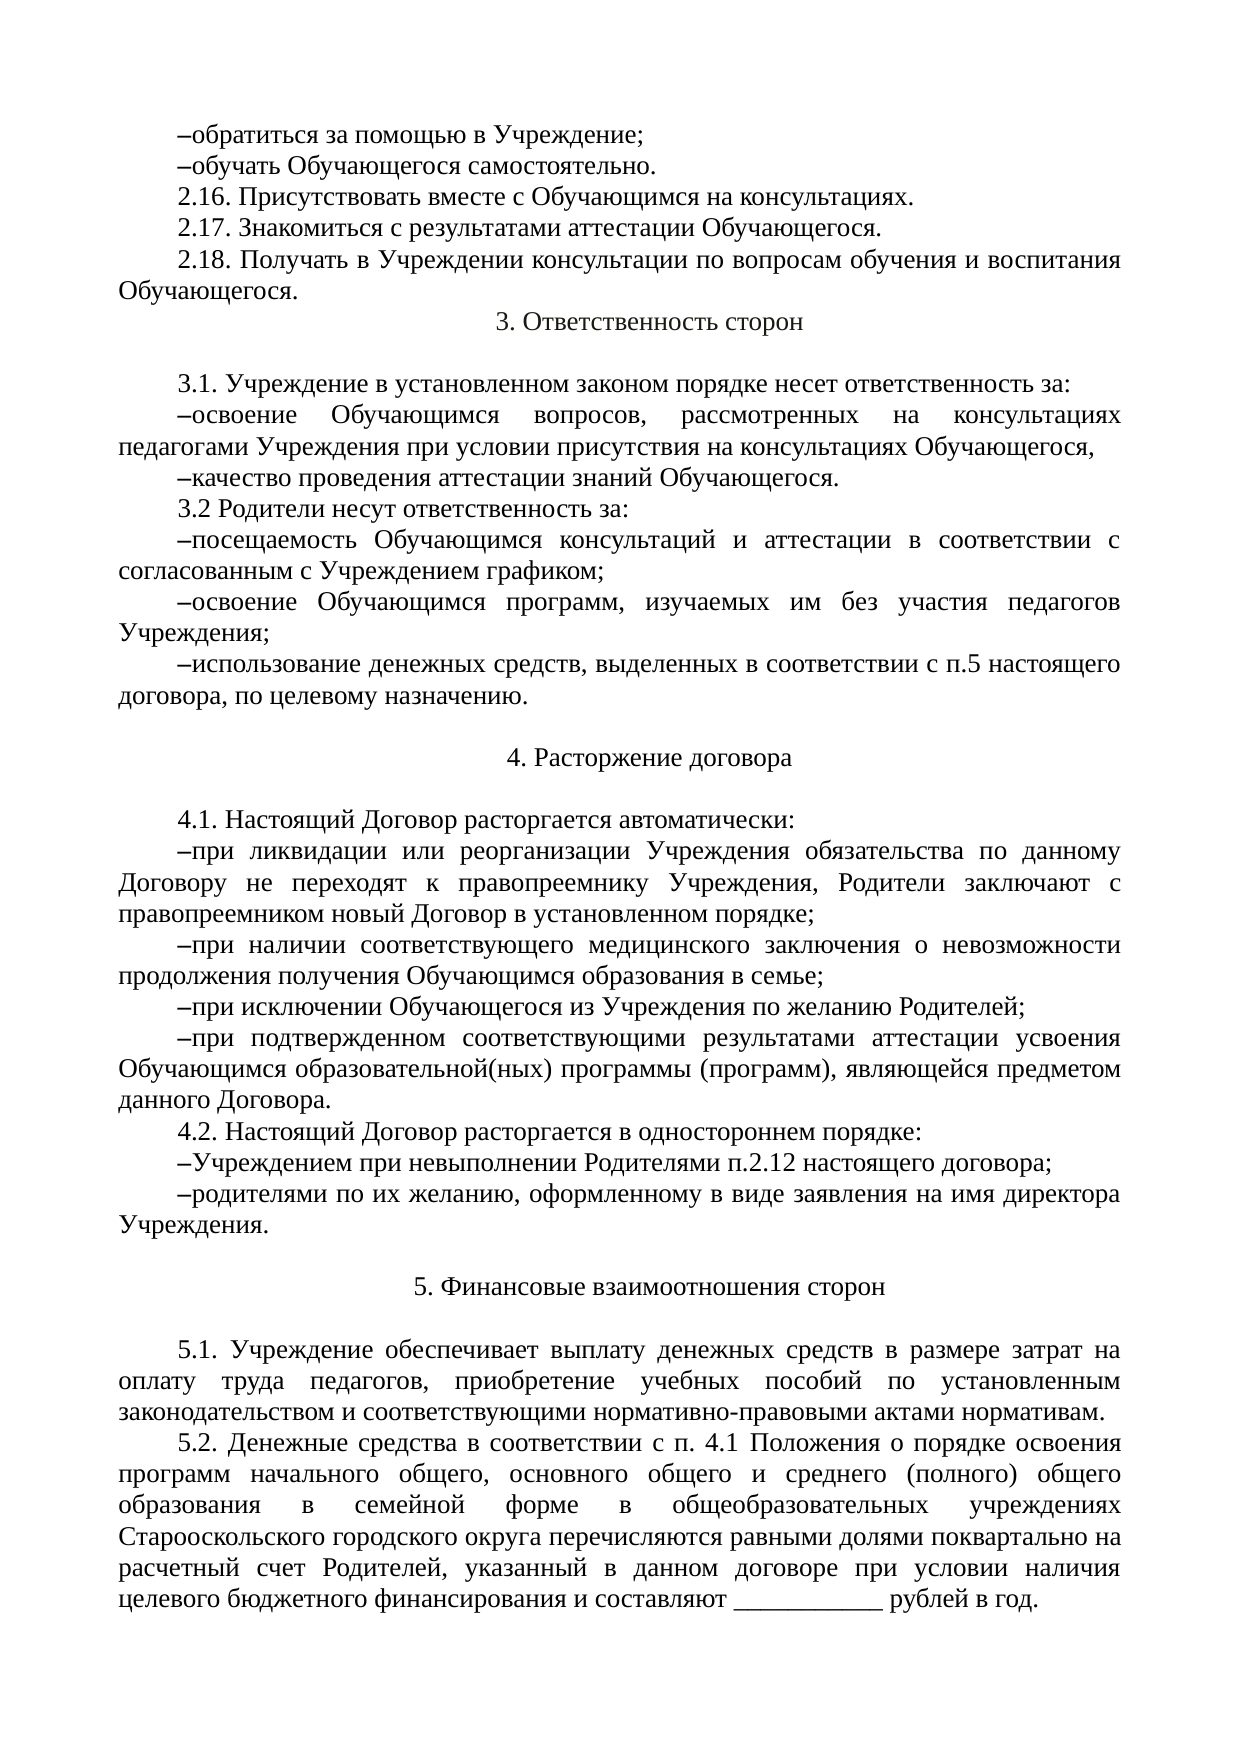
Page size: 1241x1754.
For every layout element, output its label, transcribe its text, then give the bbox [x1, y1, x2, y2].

text 5. Финансовые взаимоотношения сторон [118, 1271, 1122, 1302]
list при ликвидации или реорганизации Учреждения обязательства по данному Договору не переходят к правопреемнику Учреждения, Родители заключают с правопреемником новый Договор в установленном порядке; [118, 834, 1122, 928]
text 2.16. Присутствовать вместе с Обучающимся на консультациях. [118, 180, 1122, 212]
list обратиться за помощью в Учреждение; [118, 118, 1122, 149]
list посещаемость Обучающимся консультаций и аттестации в соответствии с согласованным с Учреждением графиком; [118, 523, 1122, 585]
text 5.2. Денежные средства в соответствии с п. 4.1 Положения о порядке освоения программ начального общего, основного общего и среднего (полного) общего образования в семейной форме в общеобразовательных учреждениях Старооскольского городского округа перечисляются равными долями поквартально на расчетный счет Родителей, указанный в данном договоре при условии наличия целевого бюджетного финансирования и составляют ___________ рублей в год. [118, 1426, 1122, 1613]
list освоение Обучающимся вопросов, рассмотренных на консультациях педагогами Учреждения при условии присутствия на консультациях Обучающегося, [118, 398, 1122, 461]
text 4. Расторжение договора [118, 741, 1122, 772]
list обучать Обучающегося самостоятельно. [118, 149, 1122, 180]
list качество проведения аттестации знаний Обучающегося. [118, 461, 1122, 492]
text 5.1. Учреждение обеспечивает выплату денежных средств в размере затрат на оплату труда педагогов, приобретение учебных пособий по установленным законодательством и соответствующими нормативно-правовыми актами нормативам. [118, 1333, 1122, 1426]
text 2.18. Получать в Учреждении консультации по вопросам обучения и воспитания Обучающегося. [118, 243, 1122, 305]
list использование денежных средств, выделенных в соответствии с п.5 настоящего договора, по целевому назначению. [118, 648, 1122, 710]
text 3. Ответственность сторон [118, 305, 1122, 336]
list при исключении Обучающегося из Учреждения по желанию Родителей; [118, 990, 1122, 1021]
list родителями по их желанию, оформленному в виде заявления на имя директора Учреждения. [118, 1177, 1122, 1239]
text 4.2. Настоящий Договор расторгается в одностороннем порядке: [118, 1115, 1122, 1146]
list при подтвержденном соответствующими результатами аттестации усвоения Обучающимся образовательной(ных) программы (программ), являющейся предметом данного Договора. [118, 1021, 1122, 1115]
text 2.17. Знакомиться с результатами аттестации Обучающегося. [118, 212, 1122, 243]
text 3.2 Родители несут ответственность за: [118, 492, 1122, 523]
list при наличии соответствующего медицинского заключения о невозможности продолжения получения Обучающимся образования в семье; [118, 928, 1122, 990]
list Учреждением при невыполнении Родителями п.2.12 настоящего договора; [118, 1146, 1122, 1177]
list освоение Обучающимся программ, изучаемых им без участия педагогов Учреждения; [118, 585, 1122, 648]
text 4.1. Настоящий Договор расторгается автоматически: [118, 803, 1122, 834]
text 3.1. Учреждение в установленном законом порядке несет ответственность за: [118, 367, 1122, 398]
